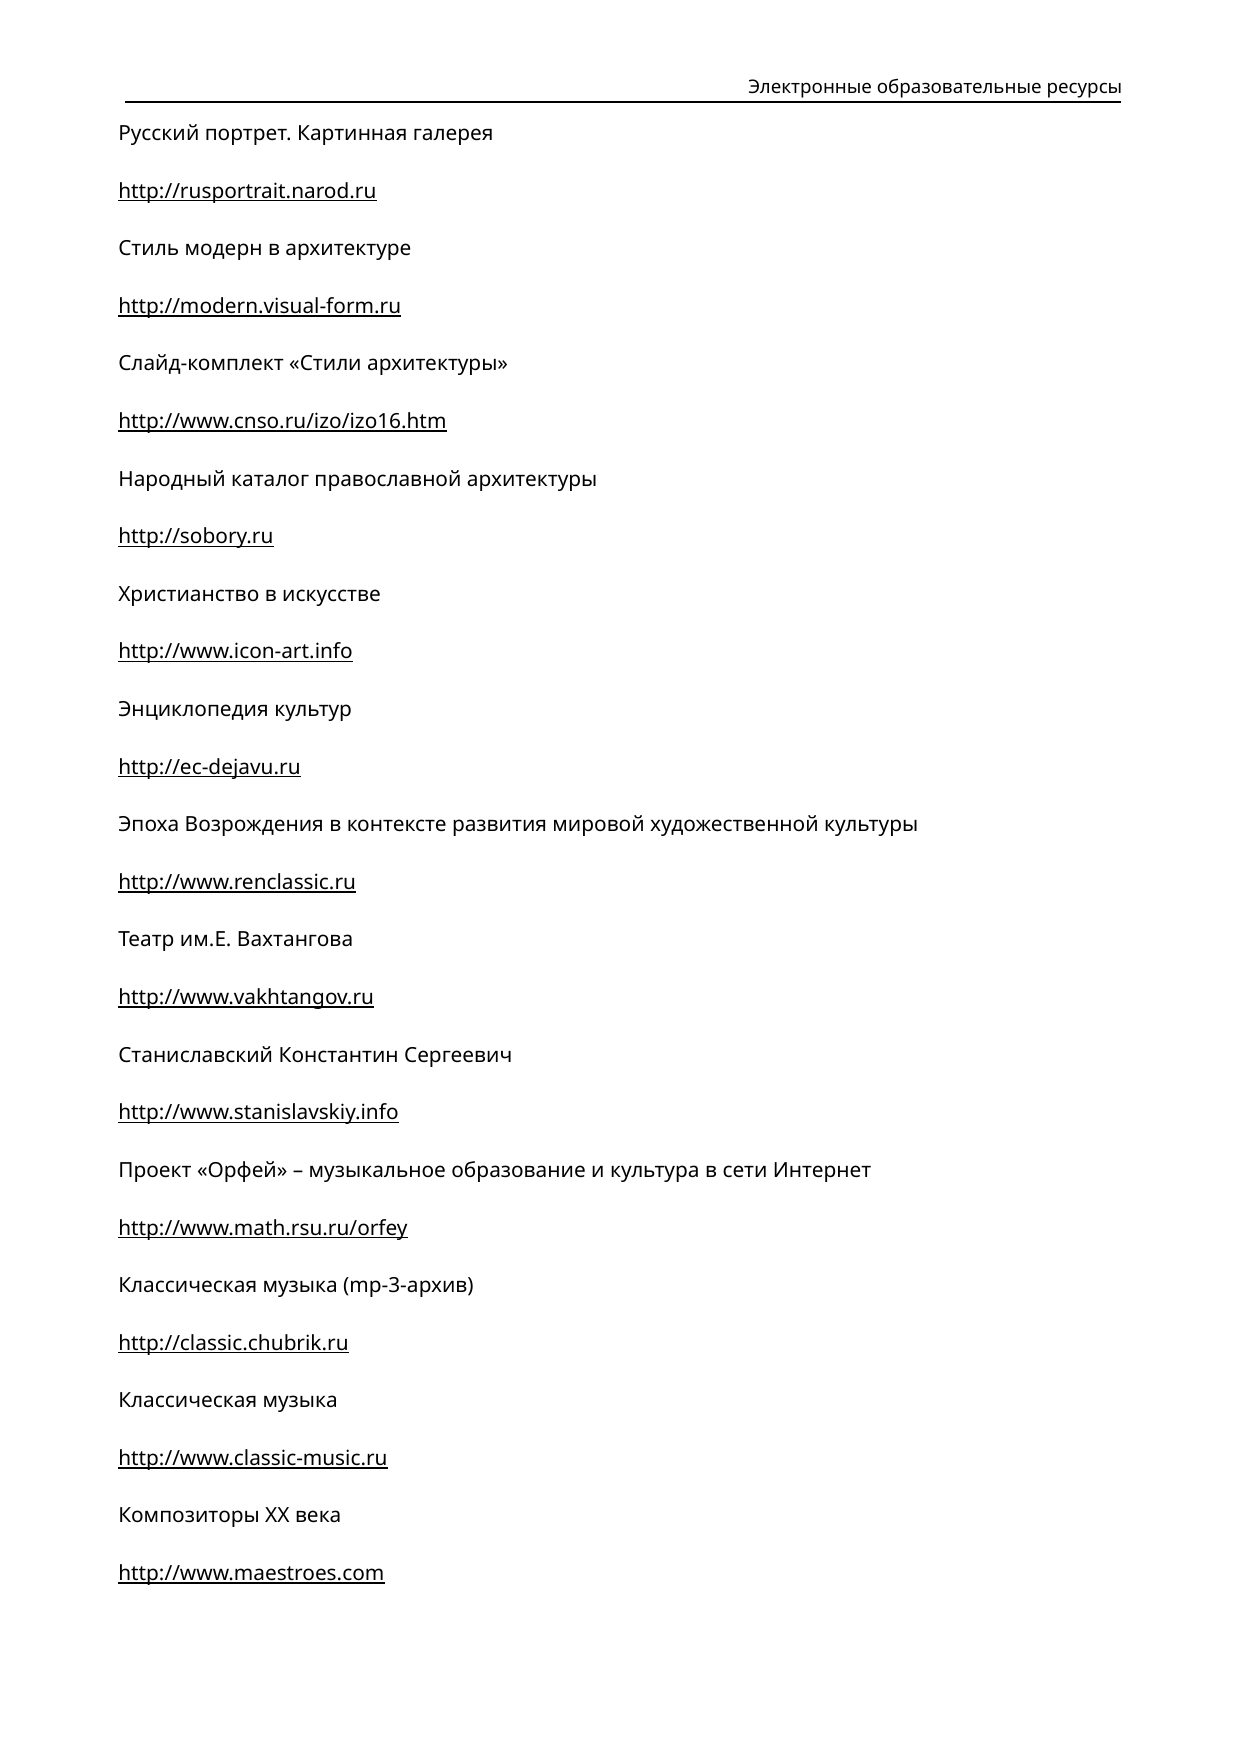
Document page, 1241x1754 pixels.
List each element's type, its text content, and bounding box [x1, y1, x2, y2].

text Стиль модерн в архитектуре [118, 233, 1122, 262]
text http://ec-dejavu.ru [118, 752, 1122, 780]
text Народный каталог православной архитектуры [118, 464, 1122, 492]
text http://modern.visual-form.ru [118, 291, 1122, 319]
text Композиторы ХХ века [118, 1501, 1122, 1529]
text Станиславский Константин Сергеевич [118, 1040, 1122, 1068]
text http://www.classic-music.ru [118, 1443, 1122, 1471]
text http://www.cnso.ru/izo/izo16.htm [118, 406, 1122, 434]
text Русский портрет. Картинная галерея [118, 118, 1122, 147]
text Энциклопедия культур [118, 694, 1122, 723]
text Театр им.Е. Вахтангова [118, 924, 1122, 953]
text http://www.maestroes.com [118, 1558, 1122, 1587]
text Классическая музыка (mp-3-архив) [118, 1270, 1122, 1299]
text http://www.renclassic.ru [118, 867, 1122, 895]
text http://rusportrait.narod.ru [118, 176, 1122, 204]
text Эпоха Возрождения в контексте развития мировой художественной культуры [118, 809, 1122, 838]
text http://classic.chubrik.ru [118, 1328, 1122, 1356]
text http://www.icon-art.info [118, 637, 1122, 665]
text http://sobory.ru [118, 521, 1122, 550]
text Слайд-комплект «Стили архитектуры» [118, 348, 1122, 377]
text Классическая музыка [118, 1385, 1122, 1414]
text http://www.stanislavskiy.info [118, 1097, 1122, 1126]
text Проект «Орфей» – музыкальное образование и культура в сети Интернет [118, 1155, 1122, 1183]
text http://www.math.rsu.ru/orfey [118, 1213, 1122, 1241]
text Христианство в искусстве [118, 579, 1122, 607]
text http://www.vakhtangov.ru [118, 982, 1122, 1011]
